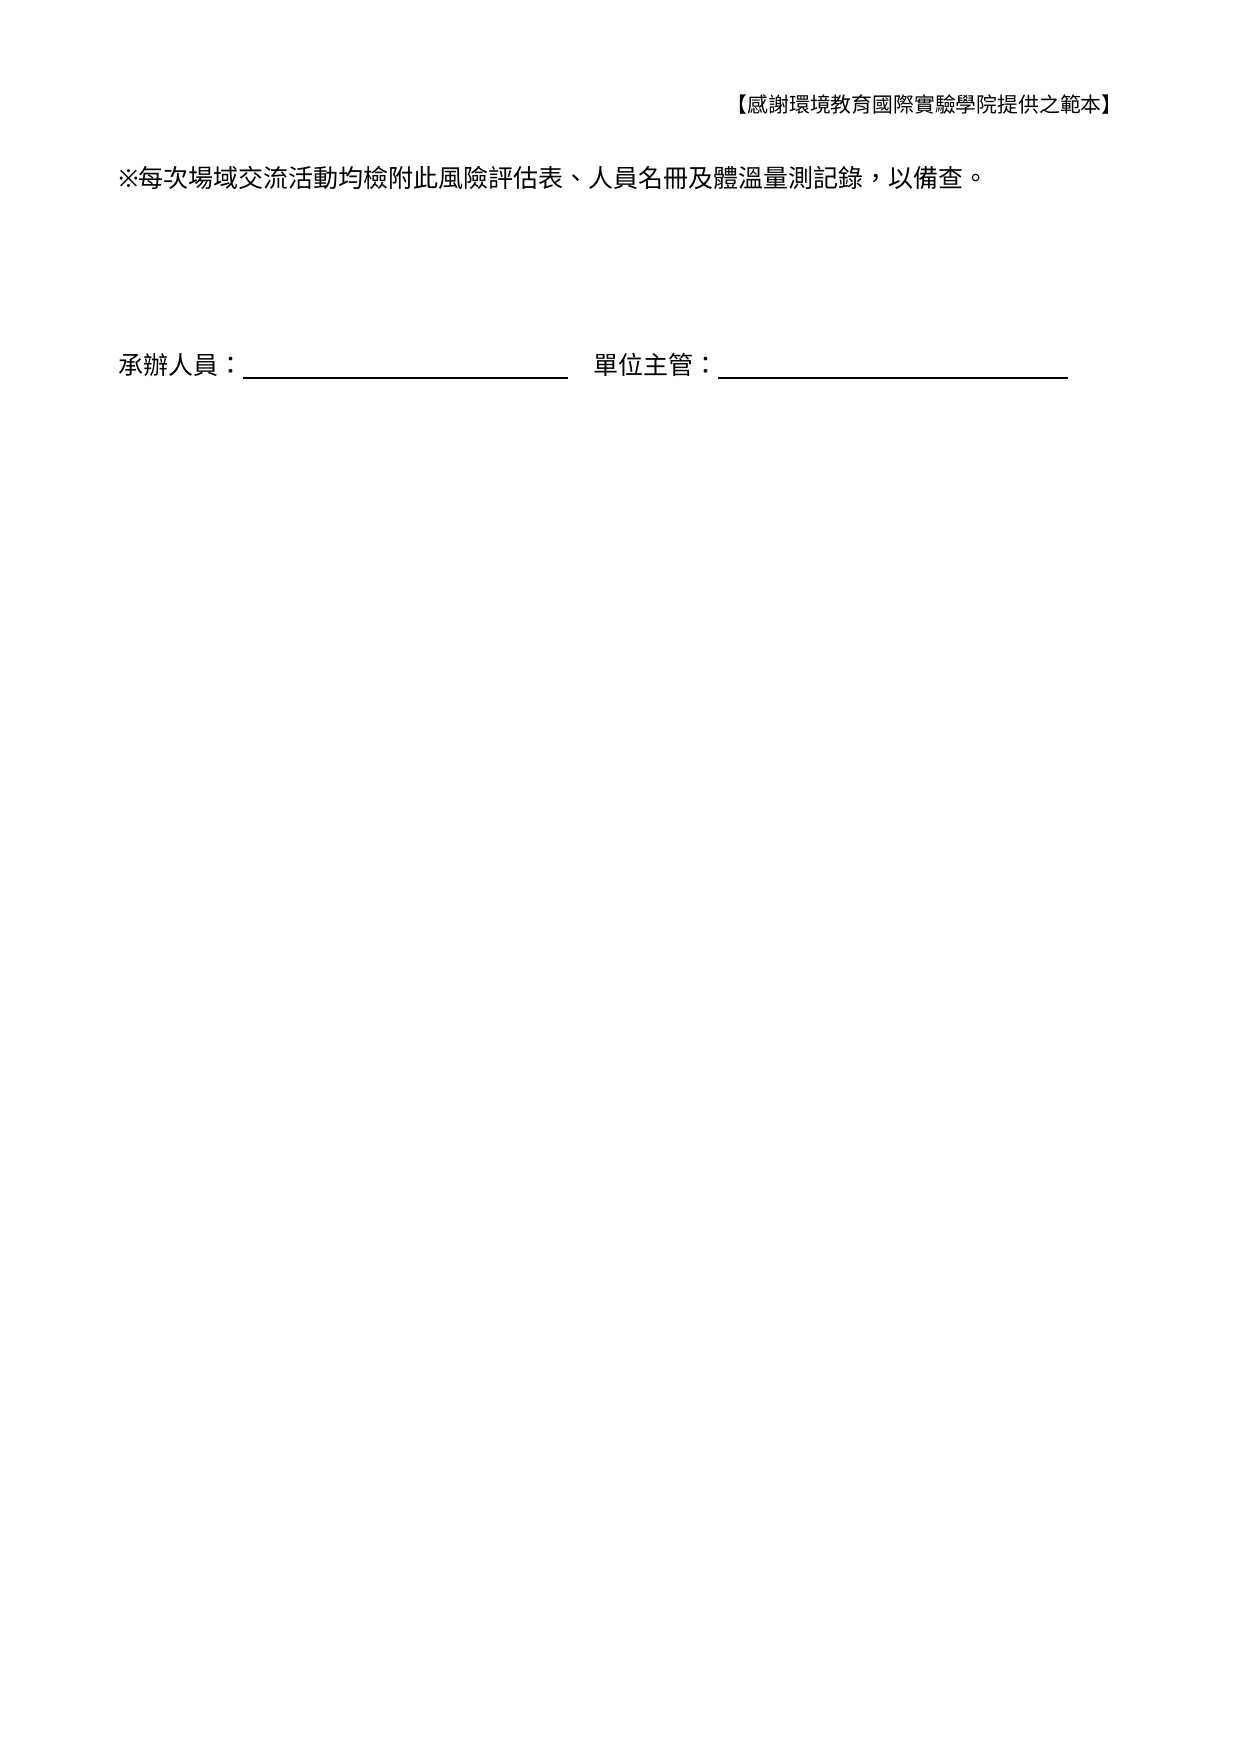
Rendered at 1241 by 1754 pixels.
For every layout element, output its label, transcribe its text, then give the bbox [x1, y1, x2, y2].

text 承辦人員： 單位主管： [118, 322, 1122, 385]
text ※每次場域交流活動均檢附此風險評估表、人員名冊及體溫量測記錄，以備查。 [118, 135, 1122, 197]
